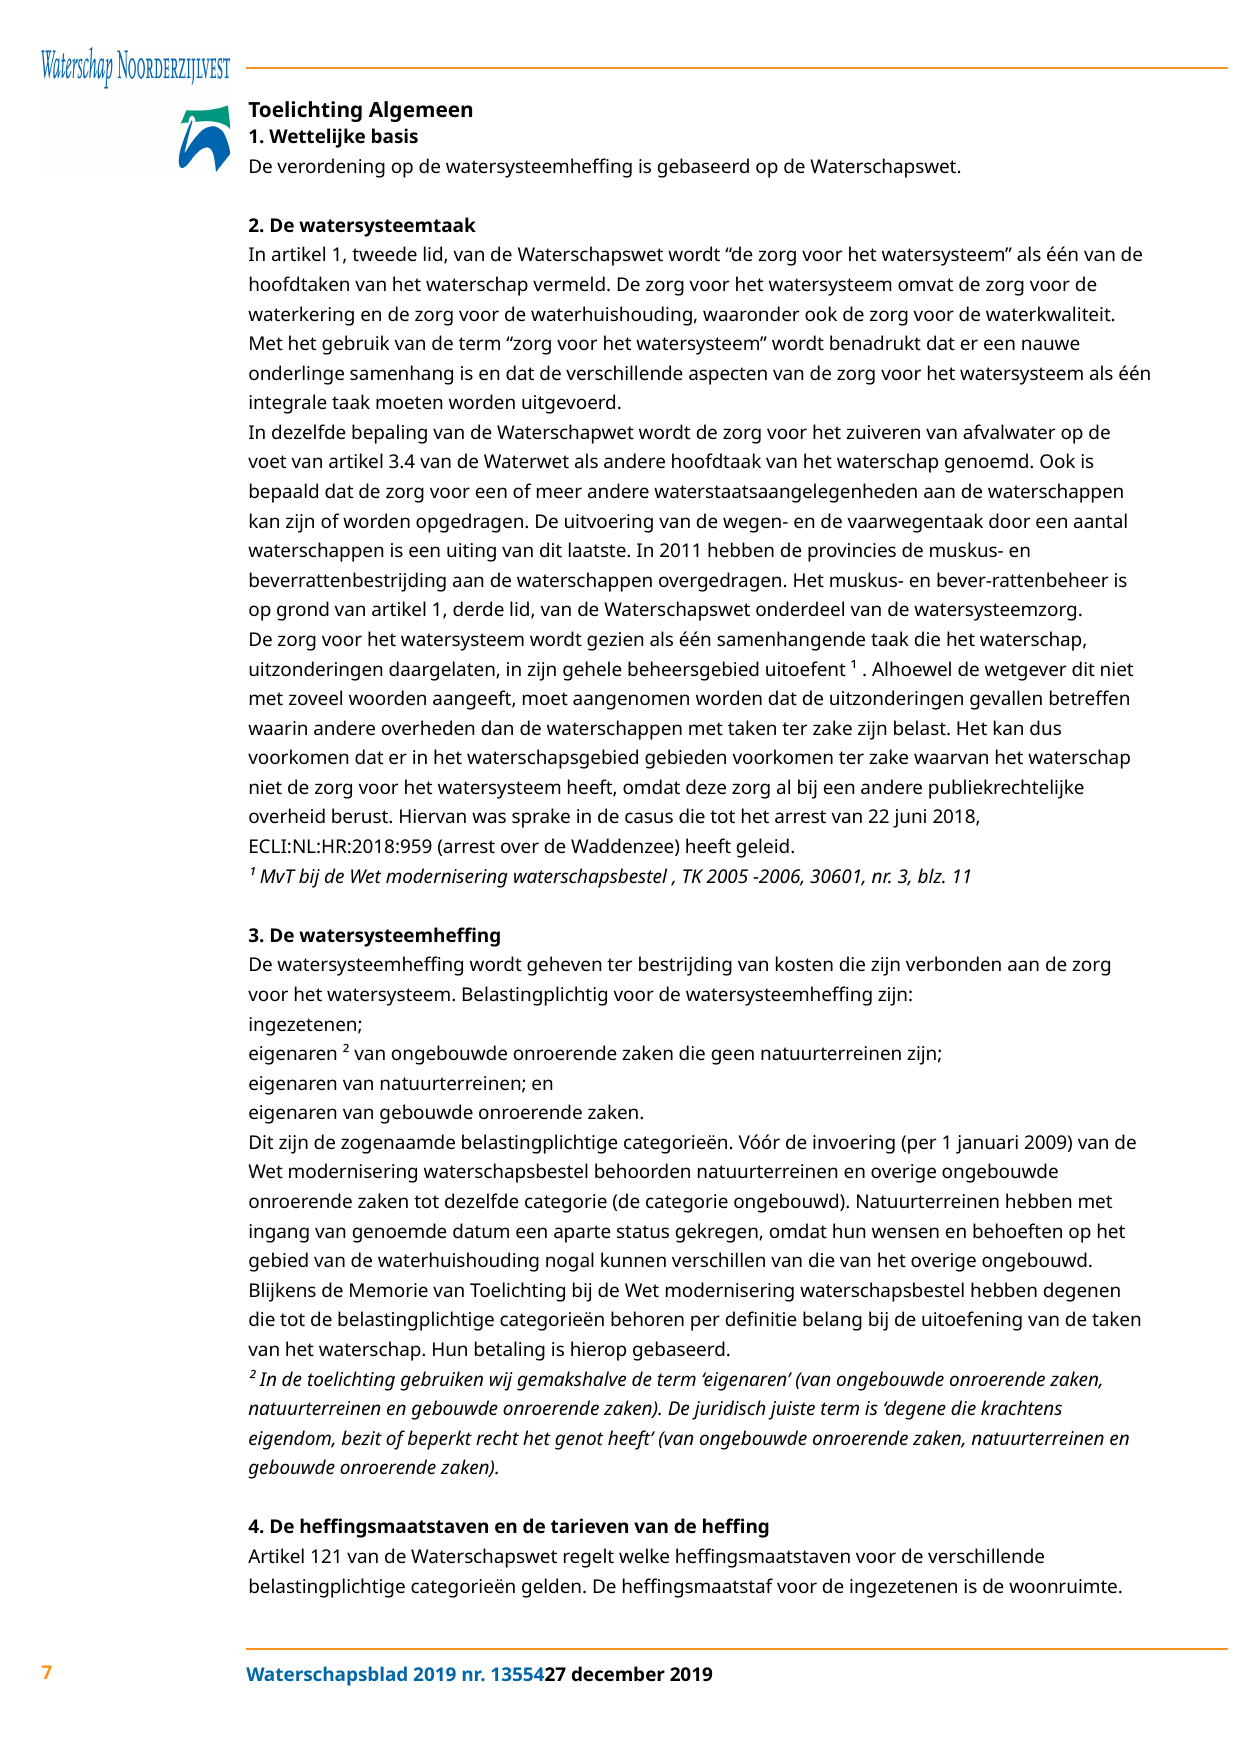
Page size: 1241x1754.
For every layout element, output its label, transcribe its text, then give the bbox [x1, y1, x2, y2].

text In dezelfde bepaling van de Waterschapwet wordt de zorg voor het zuiveren van afvalwater op de voet van artikel 3.4 van de Waterwet als andere hoofdtaak van het waterschap genoemd. Ook is bepaald dat de zorg voor een of meer andere waterstaatsaangelegenheden aan de waterschappen kan zijn of worden opgedragen. De uitvoering van de wegen- en de vaarwegentaak door een aantal waterschappen is een uiting van dit laatste. In 2011 hebben de provincies de muskus- en beverrattenbestrijding aan de waterschappen overgedragen. Het muskus- en bever-rattenbeheer is op grond van artikel 1, derde lid, van de Waterschapswet onderdeel van de watersysteemzorg. [248, 419, 1152, 622]
text In artikel 1, tweede lid, van de Waterschapswet wordt “de zorg voor het watersysteem” als één van de hoofdtaken van het waterschap vermeld. De zorg voor het watersysteem omvat de zorg voor de waterkering en de zorg voor de waterhuishouding, waaronder ook de zorg voor de waterkwaliteit. Met het gebruik van de term “zorg voor het watersysteem” wordt benadrukt dat er een nauwe onderlinge samenhang is en dat de verschillende aspecten van de zorg voor het watersysteem als één integrale taak moeten worden uitgevoerd. [248, 242, 1152, 415]
picture [41, 47, 231, 172]
text ¹ MvT bij de Wet modernisering waterschapsbestel , TK 2005 -2006, 30601, nr. 3, blz. 11 [248, 863, 1152, 889]
text eigenaren van gebouwde onroerende zaken. [248, 1099, 1152, 1125]
text 2. De watersysteemtaak [248, 212, 1152, 238]
text De verordening op de watersysteemheffing is gebaseerd op de Waterschapswet. [248, 153, 1152, 179]
text eigenaren van natuurterreinen; en [248, 1070, 1152, 1096]
text Toelichting Algemeen [248, 95, 1152, 123]
text eigenaren ² van ongebouwde onroerende zaken die geen natuurterreinen zijn; [248, 1040, 1152, 1066]
text 3. De watersysteemheffing [248, 922, 1152, 948]
text 1. Wettelijke basis [248, 123, 1152, 149]
text De watersysteemheffing wordt geheven ter bestrijding van kosten die zijn verbonden aan de zorg voor het watersysteem. Belastingplichtig voor de watersysteemheffing zijn: [248, 952, 1152, 1007]
text Dit zijn de zogenaamde belastingplichtige categorieën. Vóór de invoering (per 1 januari 2009) van de Wet modernisering waterschapsbestel behoorden natuurterreinen en overige ongebouwde onroerende zaken tot dezelfde categorie (de categorie ongebouwd). Natuurterreinen hebben met ingang van genoemde datum een aparte status gekregen, omdat hun wensen en behoeften op het gebied van de waterhuishouding nogal kunnen verschillen van die van het overige ongebouwd. [248, 1129, 1152, 1273]
text De zorg voor het watersysteem wordt gezien als één samenhangende taak die het waterschap, uitzonderingen daargelaten, in zijn gehele beheersgebied uitoefent ¹ . Alhoewel de wetgever dit niet met zoveel woorden aangeeft, moet aangenomen worden dat de uitzonderingen gevallen betreffen waarin andere overheden dan de waterschappen met taken ter zake zijn belast. Het kan dus voorkomen dat er in het waterschapsgebied gebieden voorkomen ter zake waarvan het waterschap niet de zorg voor het watersysteem heeft, omdat deze zorg al bij een andere publiekrechtelijke overheid berust. Hiervan was sprake in de casus die tot het arrest van 22 juni 2018, ECLI:NL:HR:2018:959 (arrest over de Waddenzee) heeft geleid. [248, 626, 1152, 859]
text 4. De heffingsmaatstaven en de tarieven van de heffing [248, 1514, 1152, 1539]
text ² In de toelichting gebruiken wij gemakshalve de term ‘eigenaren’ (van ongebouwde onroerende zaken, natuurterreinen en gebouwde onroerende zaken). De juridisch juiste term is ‘degene die krachtens eigendom, bezit of beperkt recht het genot heeft’ (van ongebouwde onroerende zaken, natuurterreinen en gebouwde onroerende zaken). [248, 1366, 1152, 1480]
text Artikel 121 van de Waterschapswet regelt welke heffingsmaatstaven voor de verschillende belastingplichtige categorieën gelden. De heffingsmaatstaf voor de ingezetenen is de woonruimte. [248, 1543, 1152, 1599]
text Blijkens de Memorie van Toelichting bij de Wet modernisering waterschapsbestel hebben degenen die tot de belastingplichtige categorieën behoren per definitie belang bij de uitoefening van de taken van het waterschap. Hun betaling is hierop gebaseerd. [248, 1277, 1152, 1362]
text ingezetenen; [248, 1011, 1152, 1037]
